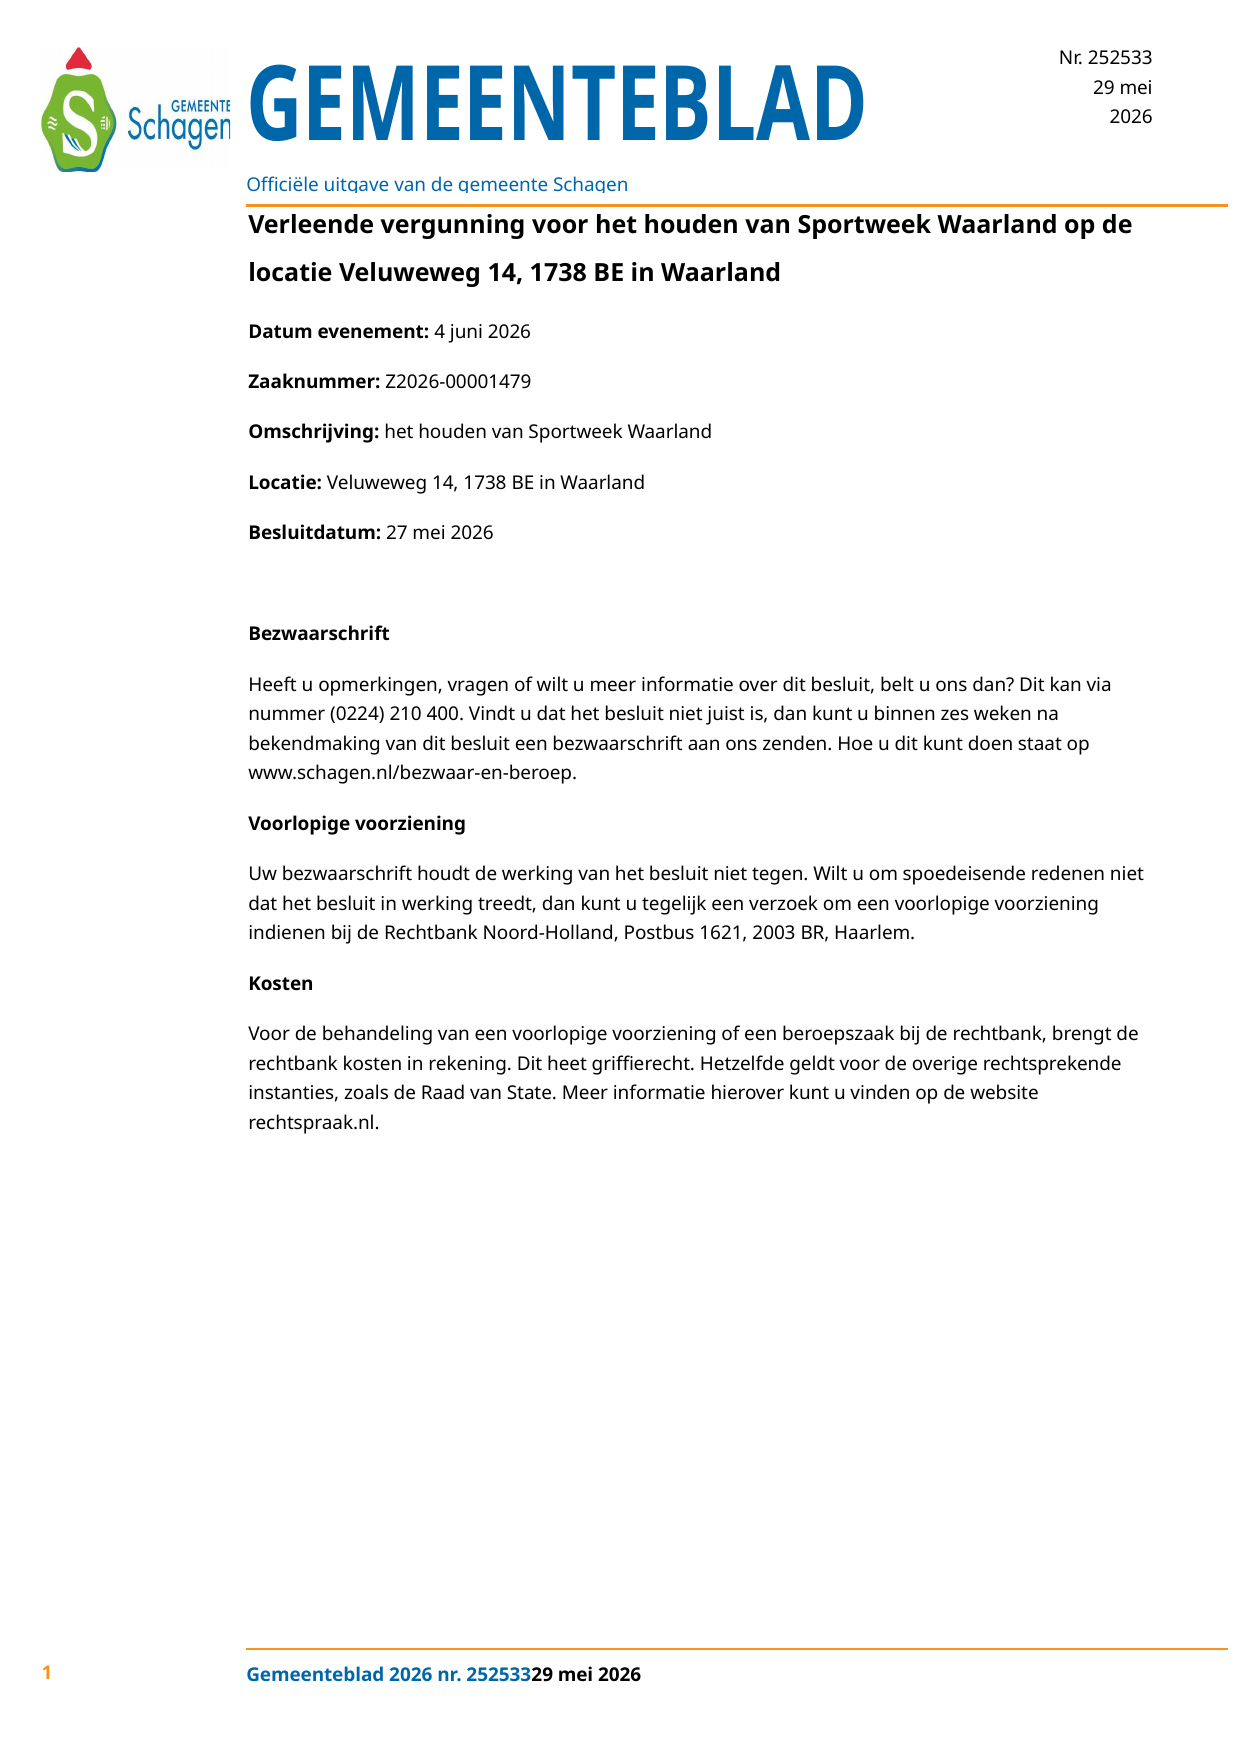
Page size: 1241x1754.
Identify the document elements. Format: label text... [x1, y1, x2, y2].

text Datum evenement: 4 juni 2026 [248, 318, 1152, 344]
text Heeft u opmerkingen, vragen of wilt u meer informatie over dit besluit, belt u ons dan? Dit kan via nummer (0224) 210 400. Vindt u dat het besluit niet juist is, dan kunt u binnen zes weken na bekendmaking van dit besluit een bezwaarschrift aan ons zenden. Hoe u dit kunt doen staat op www.schagen.nl/bezwaar-en-beroep. [248, 671, 1152, 785]
text Locatie: Veluweweg 14, 1738 BE in Waarland [248, 469, 1152, 495]
text Bezwaarschrift [248, 620, 1152, 646]
text Kosten [248, 970, 1152, 996]
text Verleende vergunning voor het houden van Sportweek Waarland op de locatie Veluweweg 14, 1738 BE in Waarland [248, 207, 1152, 288]
text Zaaknummer: Z2026-00001479 [248, 368, 1152, 394]
text Besluitdatum: 27 mei 2026 [248, 519, 1152, 545]
text Voorlopige voorziening [248, 810, 1152, 836]
text Voor de behandeling van een voorlopige voorziening of een beroepszaak bij de rechtbank, brengt de rechtbank kosten in rekening. Dit heet griffierecht. Hetzelfde geldt voor de overige rechtsprekende instanties, zoals de Raad van State. Meer informatie hierover kunt u vinden op de website rechtspraak.nl. [248, 1020, 1152, 1135]
text Uw bezwaarschrift houdt de werking van het besluit niet tegen. Wilt u om spoedeisende redenen niet dat het besluit in werking treedt, dan kunt u tegelijk een verzoek om een voorlopige voorziening indienen bij de Rechtbank Noord-Holland, Postbus 1621, 2003 BR, Haarlem. [248, 860, 1152, 945]
picture [41, 47, 231, 172]
text Omschrijving: het houden van Sportweek Waarland [248, 419, 1152, 444]
